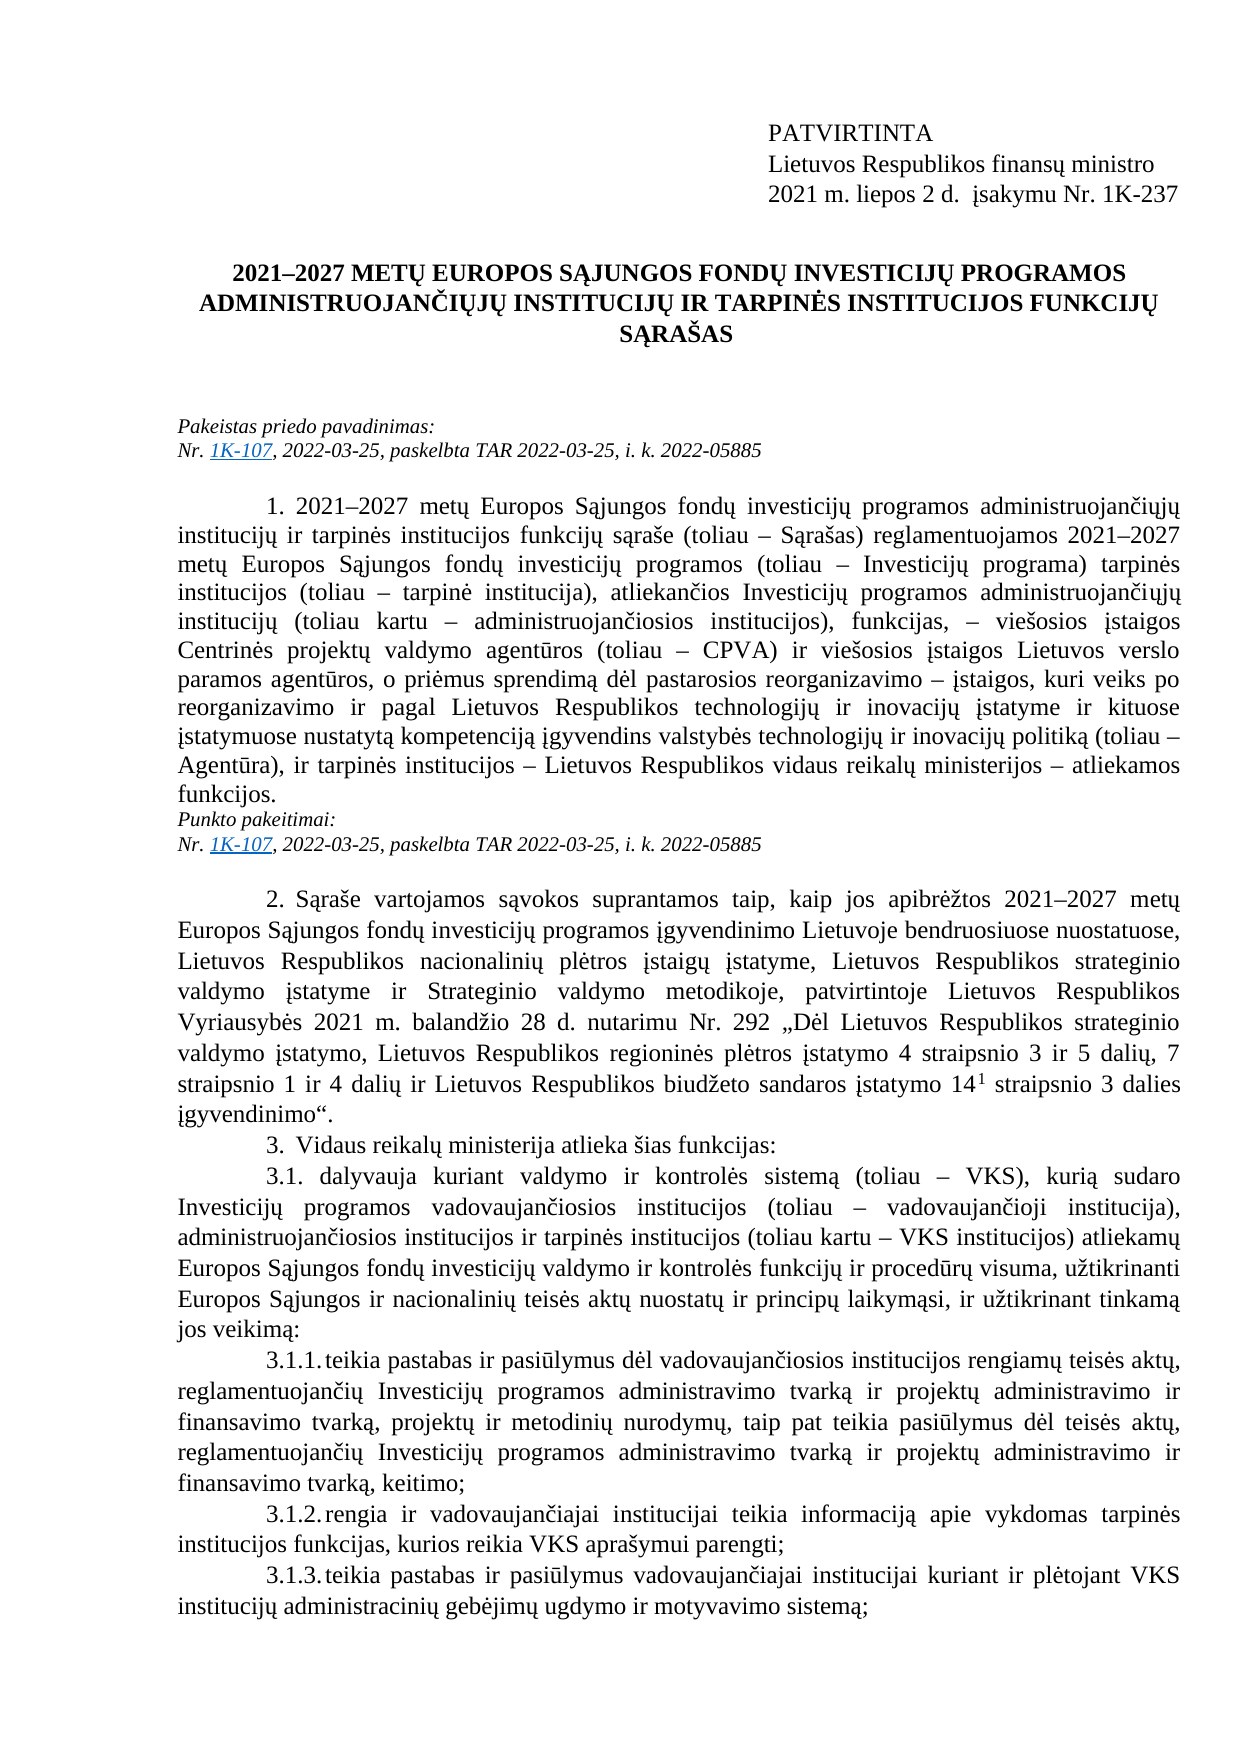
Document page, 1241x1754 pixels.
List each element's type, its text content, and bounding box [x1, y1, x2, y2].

text 2021–2027 METŲ EUROPOS SĄJUNGOS FONDŲ INVESTICIJŲ PROGRAMOS ADMINISTRUOJANČIŲJŲ INSTITUCIJŲ IR TARPINĖS INSTITUCIJOS FUNKCIJŲ SĄRAŠAS [177, 258, 1181, 348]
text 2021 m. liepos 2 d. įsakymu Nr. 1K-237 [768, 179, 1181, 208]
text Punkto pakeitimai: [177, 807, 1181, 831]
text Nr. 1K-107, 2022-03-25, paskelbta TAR 2022-03-25, i. k. 2022-05885 [177, 831, 1181, 856]
text 2. Sąraše vartojamos sąvokos suprantamos taip, kaip jos apibrėžtos 2021–2027 metų Europos Sąjungos fondų investicijų programos įgyvendinimo Lietuvoje bendruosiuose nuostatuose, Lietuvos Respublikos nacionalinių plėtros įstaigų įstatyme, Lietuvos Respublikos strateginio valdymo įstatyme ir Strateginio valdymo metodikoje, patvirtintoje Lietuvos Respublikos Vyriausybės 2021 m. balandžio 28 d. nutarimu Nr. 292 „Dėl Lietuvos Respublikos strateginio valdymo įstatymo, Lietuvos Respublikos regioninės plėtros įstatymo 4 straipsnio 3 ir 5 dalių, 7 straipsnio 1 ir 4 dalių ir Lietuvos Respublikos biudžeto sandaros įstatymo 141 straipsnio 3 dalies įgyvendinimo“. [177, 884, 1181, 1128]
text Pakeistas priedo pavadinimas: [177, 414, 1181, 438]
text Nr. 1K-107, 2022-03-25, paskelbta TAR 2022-03-25, i. k. 2022-05885 [177, 438, 1181, 462]
text 3.1.3. teikia pastabas ir pasiūlymus vadovaujančiajai institucijai kuriant ir plėtojant VKS institucijų administracinių gebėjimų ugdymo ir motyvavimo sistemą; [177, 1560, 1181, 1620]
text Lietuvos Respublikos finansų ministro [768, 149, 1181, 178]
text 1. 2021–2027 metų Europos Sąjungos fondų investicijų programos administruojančiųjų institucijų ir tarpinės institucijos funkcijų sąraše (toliau – Sąrašas) reglamentuojamos 2021–2027 metų Europos Sąjungos fondų investicijų programos (toliau – Investicijų programa) tarpinės institucijos (toliau – tarpinė institucija), atliekančios Investicijų programos administruojančiųjų institucijų (toliau kartu – administruojančiosios institucijos), funkcijas, – viešosios įstaigos Centrinės projektų valdymo agentūros (toliau – CPVA) ir viešosios įstaigos Lietuvos verslo paramos agentūros, o priėmus sprendimą dėl pastarosios reorganizavimo – įstaigos, kuri veiks po reorganizavimo ir pagal Lietuvos Respublikos technologijų ir inovacijų įstatyme ir kituose įstatymuose nustatytą kompetenciją įgyvendins valstybės technologijų ir inovacijų politiką (toliau – Agentūra), ir tarpinės institucijos – Lietuvos Respublikos vidaus reikalų ministerijos – atliekamos funkcijos. [177, 491, 1181, 807]
text 3.1.1. teikia pastabas ir pasiūlymus dėl vadovaujančiosios institucijos rengiamų teisės aktų, reglamentuojančių Investicijų programos administravimo tvarką ir projektų administravimo ir finansavimo tvarką, projektų ir metodinių nurodymų, taip pat teikia pasiūlymus dėl teisės aktų, reglamentuojančių Investicijų programos administravimo tvarką ir projektų administravimo ir finansavimo tvarką, keitimo; [177, 1345, 1181, 1497]
text 3.1.2. rengia ir vadovaujančiajai institucijai teikia informaciją apie vykdomas tarpinės institucijos funkcijas, kurios reikia VKS aprašymui parengti; [177, 1499, 1181, 1558]
text 3.1. dalyvauja kuriant valdymo ir kontrolės sistemą (toliau – VKS), kurią sudaro Investicijų programos vadovaujančiosios institucijos (toliau – vadovaujančioji institucija), administruojančiosios institucijos ir tarpinės institucijos (toliau kartu – VKS institucijos) atliekamų Europos Sąjungos fondų investicijų valdymo ir kontrolės funkcijų ir procedūrų visuma, užtikrinanti Europos Sąjungos ir nacionalinių teisės aktų nuostatų ir principų laikymąsi, ir užtikrinant tinkamą jos veikimą: [177, 1161, 1181, 1343]
text PATVIRTINTA [768, 118, 1181, 147]
text 3. Vidaus reikalų ministerija atlieka šias funkcijas: [177, 1130, 1181, 1159]
